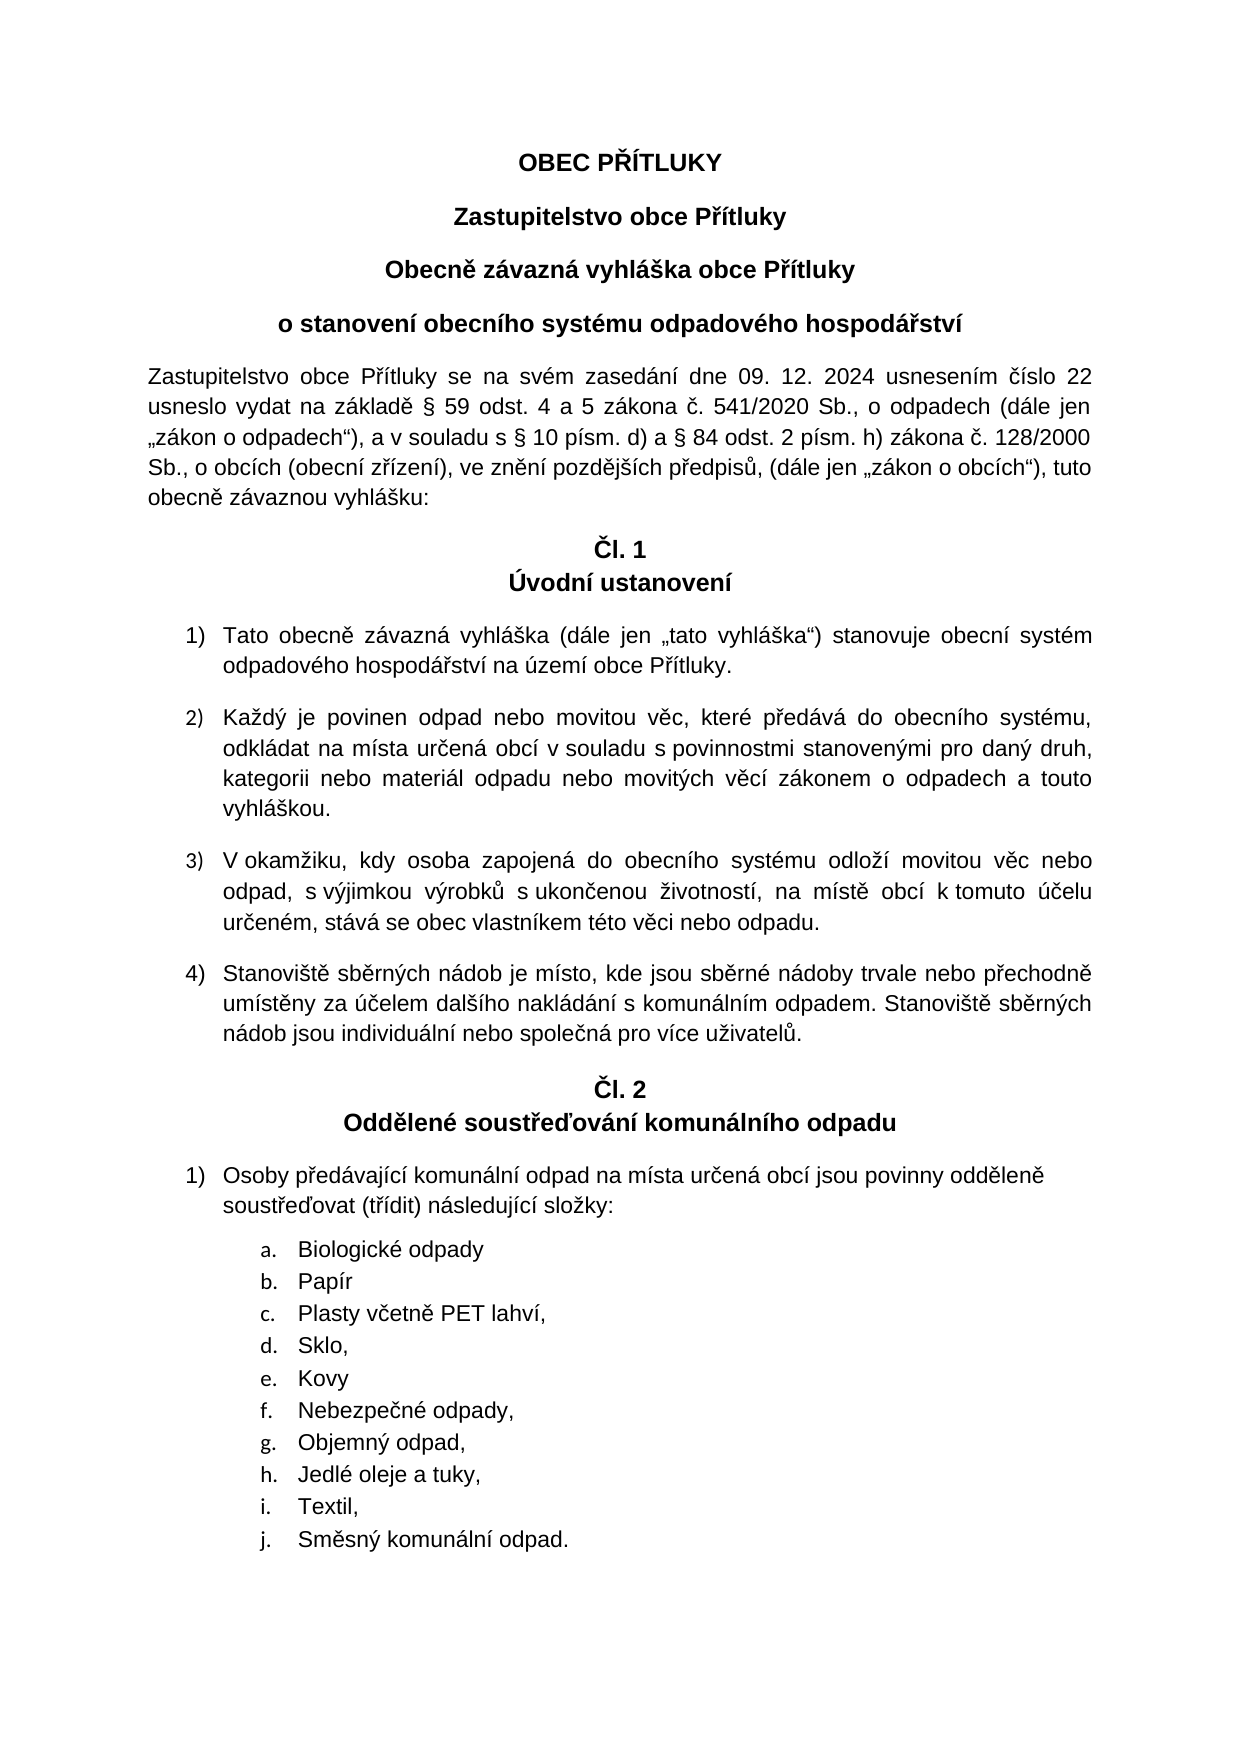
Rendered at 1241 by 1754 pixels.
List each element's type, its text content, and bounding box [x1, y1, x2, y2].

list Směsný komunální odpad. [260, 1525, 1093, 1553]
list Plasty včetně PET lahví, [260, 1299, 1093, 1327]
text OBEC PŘÍTLUKY [148, 148, 1093, 176]
text Zastupitelstvo obce Přítluky se na svém zasedání dne 09. 12. 2024 usnesením číslo 22 usneslo vydat na základě § 59 odst. 4 a 5 zákona č. 541/2020 Sb., o odpadech (dále jen „zákon o odpadech“), a v souladu s § 10 písm. d) a § 84 odst. 2 písm. h) zákona č. 128/2000 Sb., o obcích (obecní zřízení), ve znění pozdějších předpisů, (dále jen „zákon o obcích“), tuto obecně závaznou vyhlášku: [148, 363, 1093, 510]
list Osoby předávající komunální odpad na místa určená obcí jsou povinny odděleně soustřeďovat (třídit) následující složky: [185, 1162, 1093, 1219]
list V okamžiku, kdy osoba zapojená do obecního systému odloží movitou věc nebo odpad, s výjimkou výrobků s ukončenou životností, na místě obcí k tomuto účelu určeném, stává se obec vlastníkem této věci nebo odpadu. [185, 846, 1093, 935]
list Sklo, [260, 1332, 1093, 1359]
list Papír [260, 1267, 1093, 1295]
text o stanovení obecního systému odpadového hospodářství [148, 309, 1093, 338]
text Čl. 2 Oddělené soustřeďování komunálního odpadu [148, 1075, 1093, 1137]
list Stanoviště sběrných nádob je místo, kde jsou sběrné nádoby trvale nebo přechodně umístěny za účelem dalšího nakládání s komunálním odpadem. Stanoviště sběrných nádob jsou individuální nebo společná pro více uživatelů. [185, 959, 1093, 1046]
list Biologické odpady [260, 1235, 1093, 1263]
list Každý je povinen odpad nebo movitou věc, které předává do obecního systému, odkládat na místa určená obcí v souladu s povinnostmi stanovenými pro daný druh, kategorii nebo materiál odpadu nebo movitých věcí zákonem o odpadech a touto vyhláškou. [185, 703, 1093, 822]
list Tato obecně závazná vyhláška (dále jen „tato vyhláška“) stanovuje obecní systém odpadového hospodářství na území obce Přítluky. [185, 622, 1093, 678]
text Zastupitelstvo obce Přítluky [148, 202, 1093, 230]
list Nebezpečné odpady, [260, 1396, 1093, 1424]
list Textil, [260, 1492, 1093, 1521]
list Objemný odpad, [260, 1428, 1093, 1456]
text Čl. 1 Úvodní ustanovení [148, 535, 1093, 597]
list Jedlé oleje a tuky, [260, 1460, 1093, 1488]
list Kovy [260, 1364, 1093, 1392]
text Obecně závazná vyhláška obce Přítluky [148, 255, 1093, 284]
